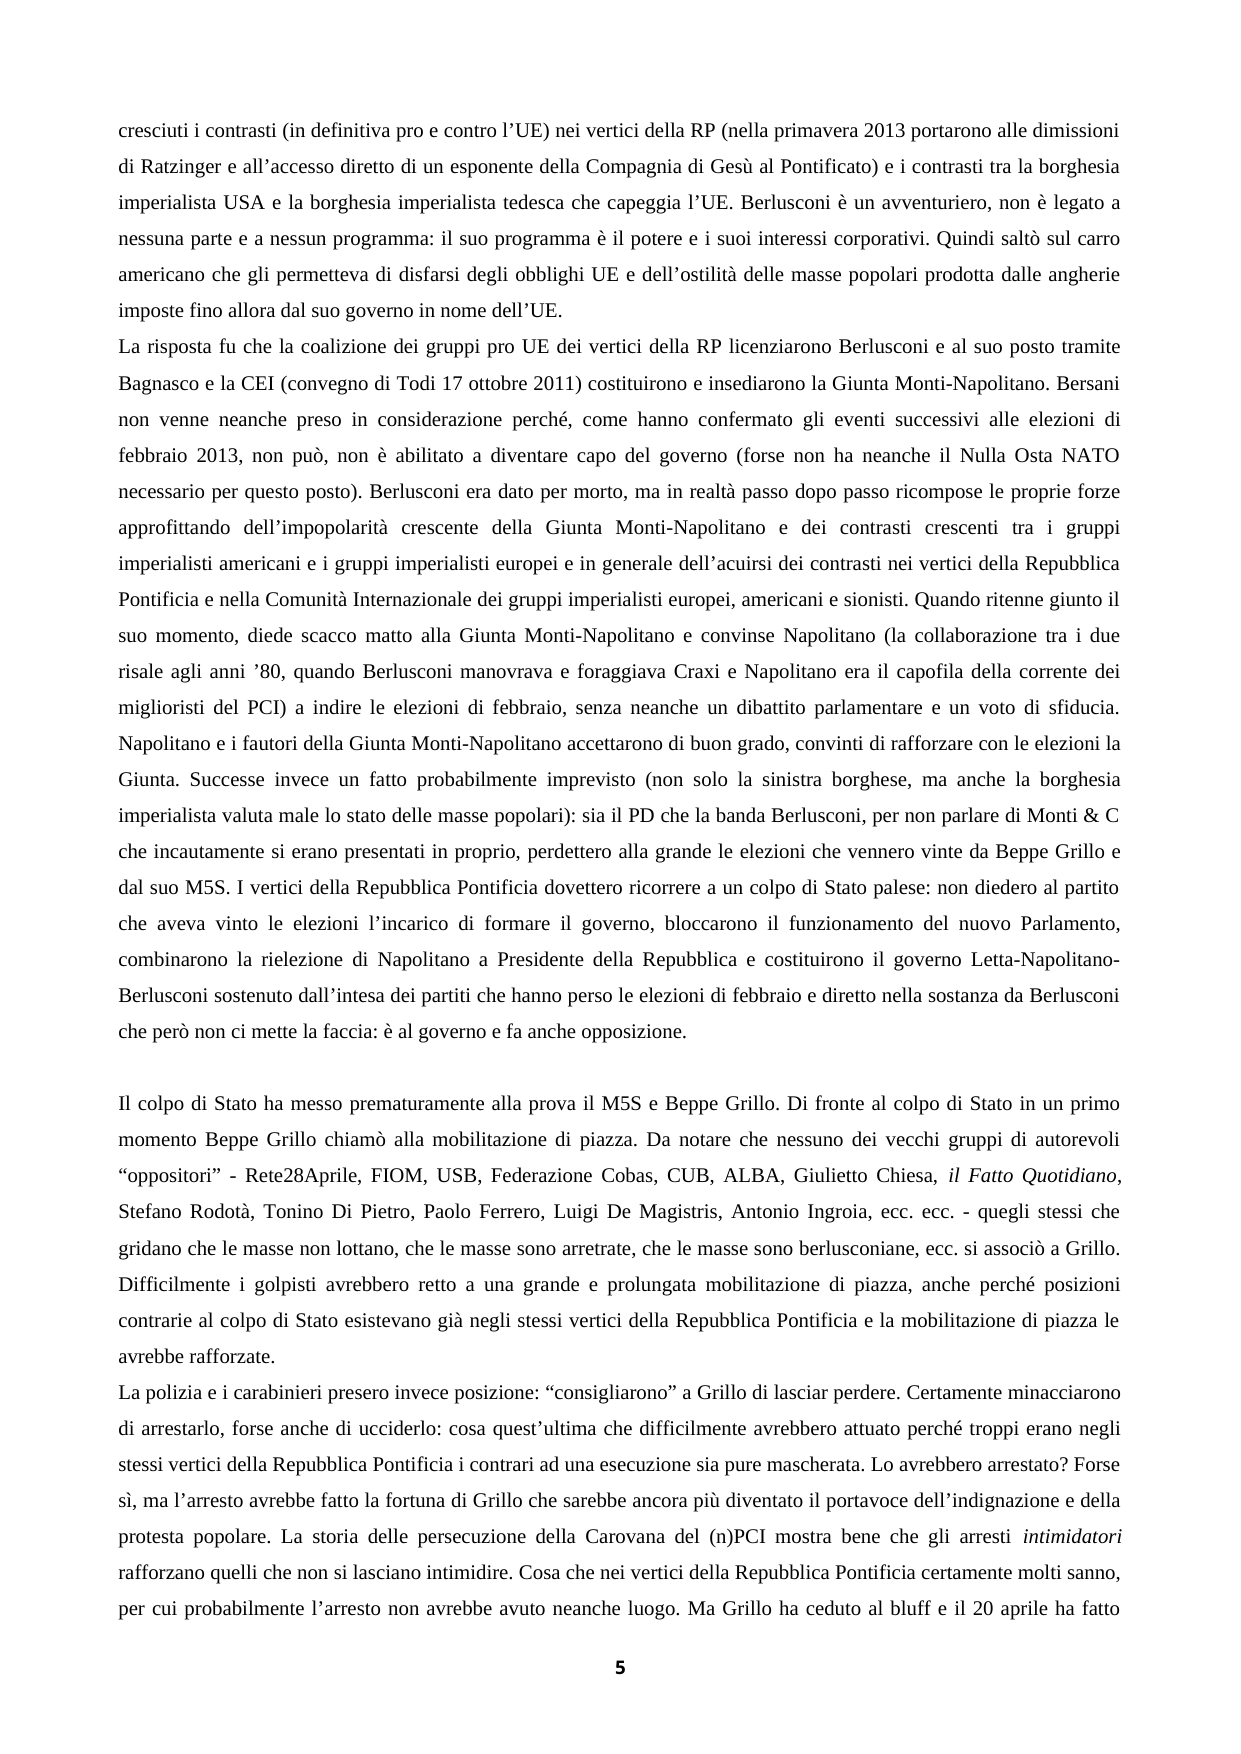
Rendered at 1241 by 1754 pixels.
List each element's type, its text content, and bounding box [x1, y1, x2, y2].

text La polizia e i carabinieri presero invece posizione: “consigliarono” a Grillo di lasciar perdere. Certamente minacciarono di arrestarlo, forse anche di ucciderlo: cosa quest’ultima che difficilmente avrebbero attuato perché troppi erano negli stessi vertici della Repubblica Pontificia i contrari ad una esecuzione sia pure mascherata. Lo avrebbero arrestato? Forse sì, ma l’arresto avrebbe fatto la fortuna di Grillo che sarebbe ancora più diventato il portavoce dell’indignazione e della protesta popolare. La storia delle persecuzione della Carovana del (n)PCI mostra bene che gli arresti intimidatori rafforzano quelli che non si lasciano intimidire. Cosa che nei vertici della Repubblica Pontificia certamente molti sanno, per cui probabilmente l’arresto non avrebbe avuto neanche luogo. Ma Grillo ha ceduto al bluff e il 20 aprile ha fatto [118, 1379, 1122, 1620]
text Il colpo di Stato ha messo prematuramente alla prova il M5S e Beppe Grillo. Di fronte al colpo di Stato in un primo momento Beppe Grillo chiamò alla mobilitazione di piazza. Da notare che nessuno dei vecchi gruppi di autorevoli “oppositori” - Rete28Aprile, FIOM, USB, Federazione Cobas, CUB, ALBA, Giulietto Chiesa, il Fatto Quotidiano, Stefano Rodotà, Tonino Di Pietro, Paolo Ferrero, Luigi De Magistris, Antonio Ingroia, ecc. ecc. - quegli stessi che gridano che le masse non lottano, che le masse sono arretrate, che le masse sono berlusconiane, ecc. si associò a Grillo. Difficilmente i golpisti avrebbero retto a una grande e prolungata mobilitazione di piazza, anche perché posizioni contrarie al colpo di Stato esistevano già negli stessi vertici della Repubblica Pontificia e la mobilitazione di piazza le avrebbe rafforzate. [118, 1091, 1122, 1368]
text cresciuti i contrasti (in definitiva pro e contro l’UE) nei vertici della RP (nella primavera 2013 portarono alle dimissioni di Ratzinger e all’accesso diretto di un esponente della Compagnia di Gesù al Pontificato) e i contrasti tra la borghesia imperialista USA e la borghesia imperialista tedesca che capeggia l’UE. Berlusconi è un avventuriero, non è legato a nessuna parte e a nessun programma: il suo programma è il potere e i suoi interessi corporativi. Quindi saltò sul carro americano che gli permetteva di disfarsi degli obblighi UE e dell’ostilità delle masse popolari prodotta dalle angherie imposte fino allora dal suo governo in nome dell’UE. [118, 118, 1122, 322]
text La risposta fu che la coalizione dei gruppi pro UE dei vertici della RP licenziarono Berlusconi e al suo posto tramite Bagnasco e la CEI (convegno di Todi 17 ottobre 2011) costituirono e insediarono la Giunta Monti-Napolitano. Bersani non venne neanche preso in considerazione perché, come hanno confermato gli eventi successivi alle elezioni di febbraio 2013, non può, non è abilitato a diventare capo del governo (forse non ha neanche il Nulla Osta NATO necessario per questo posto). Berlusconi era dato per morto, ma in realtà passo dopo passo ricompose le proprie forze approfittando dell’impopolarità crescente della Giunta Monti-Napolitano e dei contrasti crescenti tra i gruppi imperialisti americani e i gruppi imperialisti europei e in generale dell’acuirsi dei contrasti nei vertici della Repubblica Pontificia e nella Comunità Internazionale dei gruppi imperialisti europei, americani e sionisti. Quando ritenne giunto il suo momento, diede scacco matto alla Giunta Monti-Napolitano e convinse Napolitano (la collaborazione tra i due risale agli anni ’80, quando Berlusconi manovrava e foraggiava Craxi e Napolitano era il capofila della corrente dei miglioristi del PCI) a indire le elezioni di febbraio, senza neanche un dibattito parlamentare e un voto di sfiducia. Napolitano e i fautori della Giunta Monti-Napolitano accettarono di buon grado, convinti di rafforzare con le elezioni la Giunta. Successe invece un fatto probabilmente imprevisto (non solo la sinistra borghese, ma anche la borghesia imperialista valuta male lo stato delle masse popolari): sia il PD che la banda Berlusconi, per non parlare di Monti & C che incautamente si erano presentati in proprio, perdettero alla grande le elezioni che vennero vinte da Beppe Grillo e dal suo M5S. I vertici della Repubblica Pontificia dovettero ricorrere a un colpo di Stato palese: non diedero al partito che aveva vinto le elezioni l’incarico di formare il governo, bloccarono il funzionamento del nuovo Parlamento, combinarono la rielezione di Napolitano a Presidente della Repubblica e costituirono il governo Letta-Napolitano-Berlusconi sostenuto dall’intesa dei partiti che hanno perso le elezioni di febbraio e diretto nella sostanza da Berlusconi che però non ci mette la faccia: è al governo e fa anche opposizione. [118, 334, 1122, 1043]
